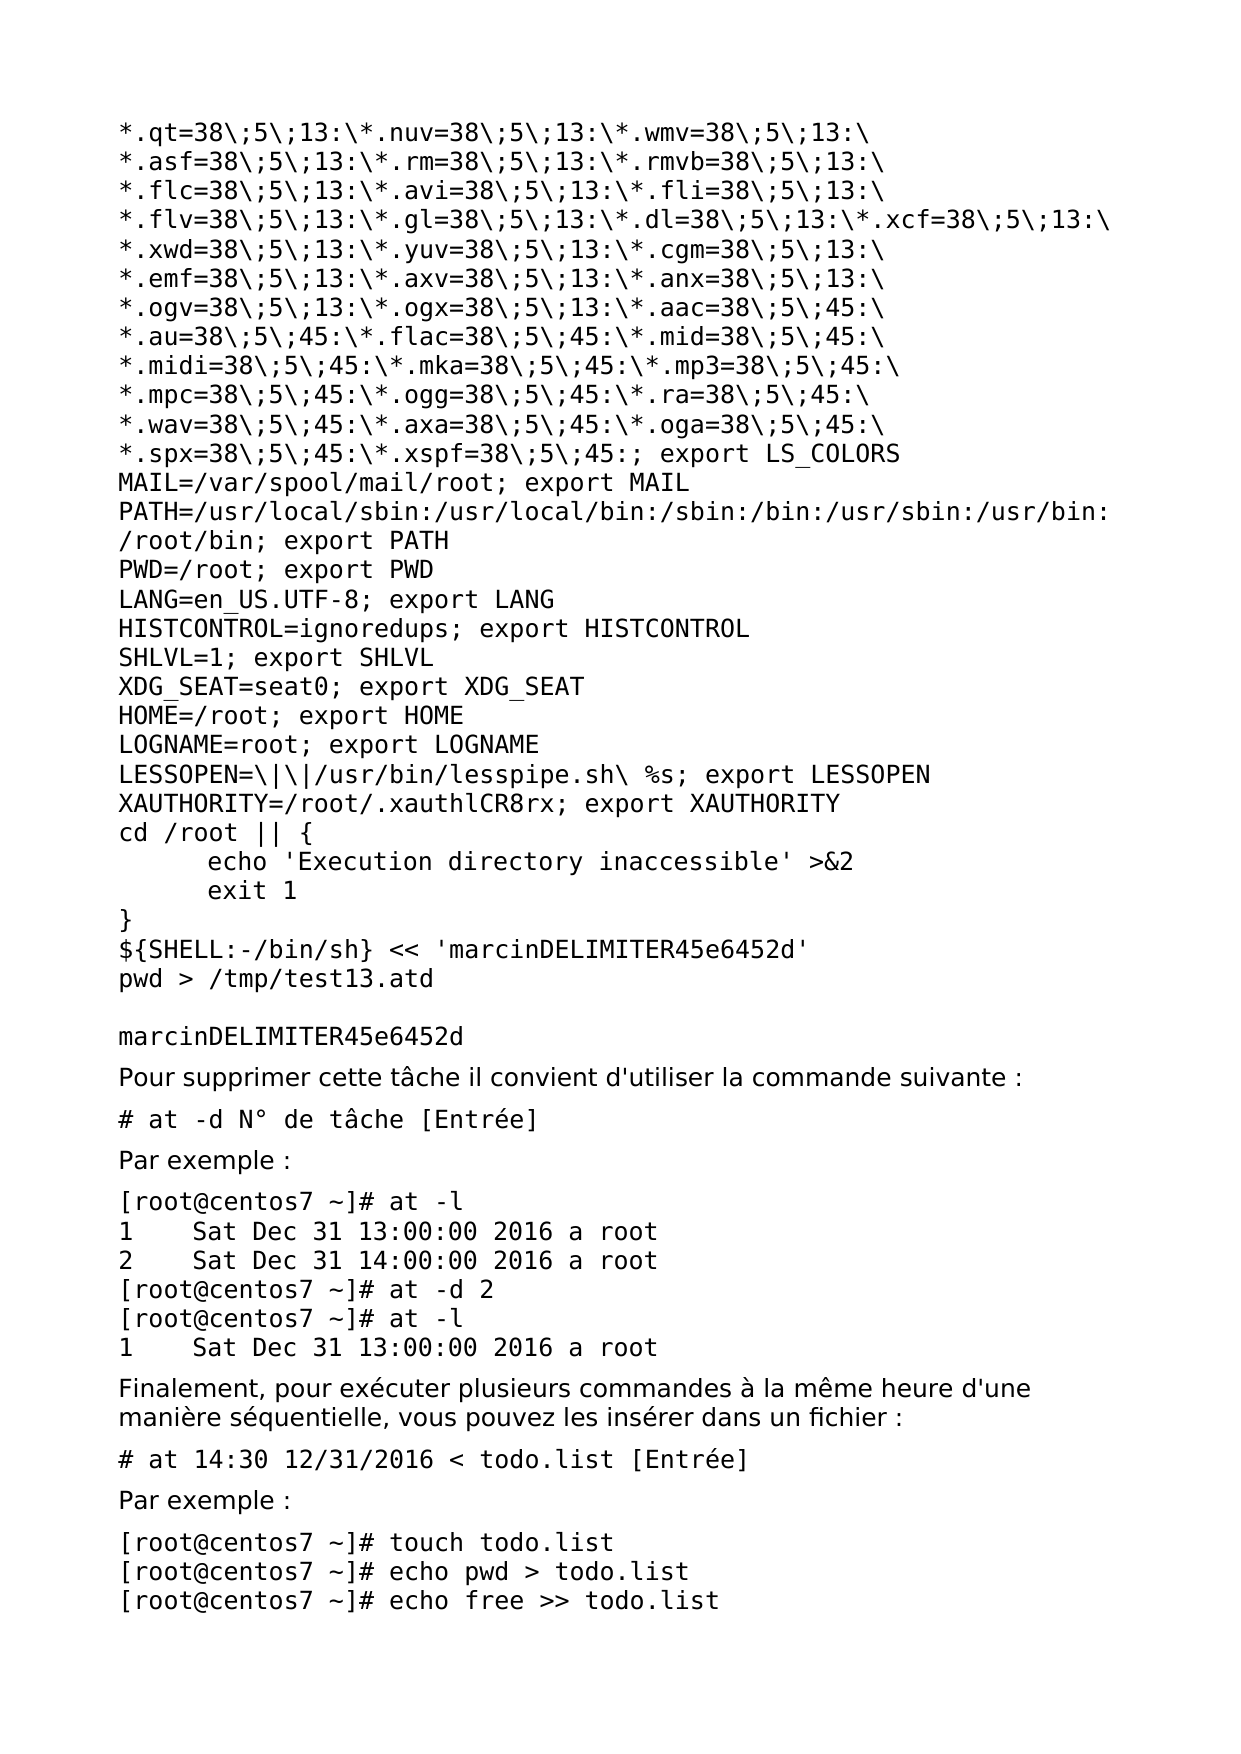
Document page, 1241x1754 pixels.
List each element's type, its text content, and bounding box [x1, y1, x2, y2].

text Pour supprimer cette tâche il convient d'utiliser la commande suivante : [118, 1063, 1122, 1092]
text [root@centos7 ~]# touch todo.list [root@centos7 ~]# echo pwd > todo.list [root@centos7 ~]# echo free >> todo.list [118, 1528, 1122, 1615]
text # at 14:30 12/31/2016 < todo.list [Entrée] [118, 1445, 1122, 1474]
text *.qt=38\;5\;13:\*.nuv=38\;5\;13:\*.wmv=38\;5\;13:\*.asf=38\;5\;13:\*.rm=38\;5\;13:\*.rmvb=38\;5\;13:\*.flc=38\;5\;13:\*.avi=38\;5\;13:\*.fli=38\;5\;13:\*.flv=38\;5\;13:\*.gl=38\;5\;13:\*.dl=38\;5\;13:\*.xcf=38\;5\;13:\*.xwd=38\;5\;13:\*.yuv=38\;5\;13:\*.cgm=38\;5\;13:\*.emf=38\;5\;13:\*.axv=38\;5\;13:\*.anx=38\;5\;13:\*.ogv=38\;5\;13:\*.ogx=38\;5\;13:\*.aac=38\;5\;45:\*.au=38\;5\;45:\*.flac=38\;5\;45:\*.mid=38\;5\;45:\*.midi=38\;5\;45:\*.mka=38\;5\;45:\*.mp3=38\;5\;45:\*.mpc=38\;5\;45:\*.ogg=38\;5\;45:\*.ra=38\;5\;45:\*.wav=38\;5\;45:\*.axa=38\;5\;45:\*.oga=38\;5\;45:\*.spx=38\;5\;45:\*.xspf=38\;5\;45:; export LS_COLORS MAIL=/var/spool/mail/root; export MAIL PATH=/usr/local/sbin:/usr/local/bin:/sbin:/bin:/usr/sbin:/usr/bin:/root/bin; export PATH PWD=/root; export PWD LANG=en_US.UTF-8; export LANG HISTCONTROL=ignoredups; export HISTCONTROL SHLVL=1; export SHLVL XDG_SEAT=seat0; export XDG_SEAT HOME=/root; export HOME LOGNAME=root; export LOGNAME LESSOPEN=\|\|/usr/bin/lesspipe.sh\ %s; export LESSOPEN XAUTHORITY=/root/.xauthlCR8rx; export XAUTHORITY cd /root || { echo 'Execution directory inaccessible' >&2 exit 1 } ${SHELL:-/bin/sh} << 'marcinDELIMITER45e6452d' pwd > /tmp/test13.atd marcinDELIMITER45e6452d [118, 118, 1122, 1051]
text Finalement, pour exécuter plusieurs commandes à la même heure d'une manière séquentielle, vous pouvez les insérer dans un fichier : [118, 1374, 1122, 1433]
text [root@centos7 ~]# at -l 1 Sat Dec 31 13:00:00 2016 a root 2 Sat Dec 31 14:00:00 2016 a root [root@centos7 ~]# at -d 2 [root@centos7 ~]# at -l 1 Sat Dec 31 13:00:00 2016 a root [118, 1187, 1122, 1362]
text Par exemple : [118, 1146, 1122, 1175]
text Par exemple : [118, 1486, 1122, 1515]
text # at -d N° de tâche [Entrée] [118, 1105, 1122, 1134]
